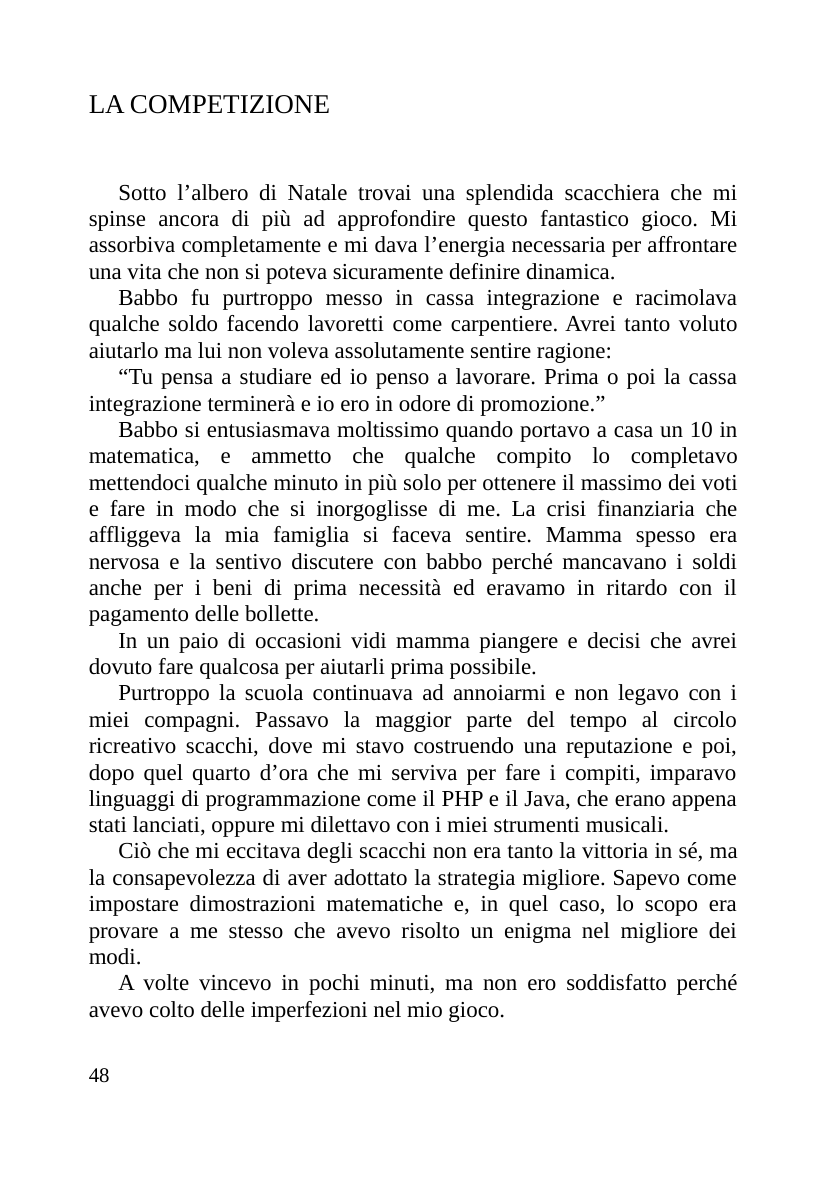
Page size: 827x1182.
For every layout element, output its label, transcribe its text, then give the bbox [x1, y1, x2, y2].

text Sotto l’albero di Natale trovai una splendida scacchiera che mi spinse ancora di più ad approfondire questo fantastico gioco. Mi assorbiva completamente e mi dava l’energia necessaria per affrontare una vita che non si poteva sicuramente definire dinamica. [88, 179, 738, 284]
text La competizione [88, 88, 738, 120]
text In un paio di occasioni vidi mamma piangere e decisi che avrei dovuto fare qualcosa per aiutarli prima possibile. [88, 627, 738, 679]
text Babbo fu purtroppo messo in cassa integrazione e racimolava qualche soldo facendo lavoretti come carpentiere. Avrei tanto voluto aiutarlo ma lui non voleva assolutamente sentire ragione: [88, 284, 738, 363]
text “Tu pensa a studiare ed io penso a lavorare. Prima o poi la cassa integrazione terminerà e io ero in odore di promozione.” [88, 363, 738, 416]
text Ciò che mi eccitava degli scacchi non era tanto la vittoria in sé, ma la consapevolezza di aver adottato la strategia migliore. Sapevo come impostare dimostrazioni matematiche e, in quel caso, lo scopo era provare a me stesso che avevo risolto un enigma nel migliore dei modi. [88, 838, 738, 969]
text A volte vincevo in pochi minuti, ma non ero soddisfatto perché avevo colto delle imperfezioni nel mio gioco. [88, 969, 738, 1022]
text Purtroppo la scuola continuava ad annoiarmi e non legavo con i miei compagni. Passavo la maggior parte del tempo al circolo ricreativo scacchi, dove mi stavo costruendo una reputazione e poi, dopo quel quarto d’ora che mi serviva per fare i compiti, imparavo linguaggi di programmazione come il PHP e il Java, che erano appena stati lanciati, oppure mi dilettavo con i miei strumenti musicali. [88, 679, 738, 838]
text Babbo si entusiasmava moltissimo quando portavo a casa un 10 in matematica, e ammetto che qualche compito lo completavo mettendoci qualche minuto in più solo per ottenere il massimo dei voti e fare in modo che si inorgoglisse di me. La crisi finanziaria che affliggeva la mia famiglia si faceva sentire. Mamma spesso era nervosa e la sentivo discutere con babbo perché mancavano i soldi anche per i beni di prima necessità ed eravamo in ritardo con il pagamento delle bollette. [88, 416, 738, 627]
